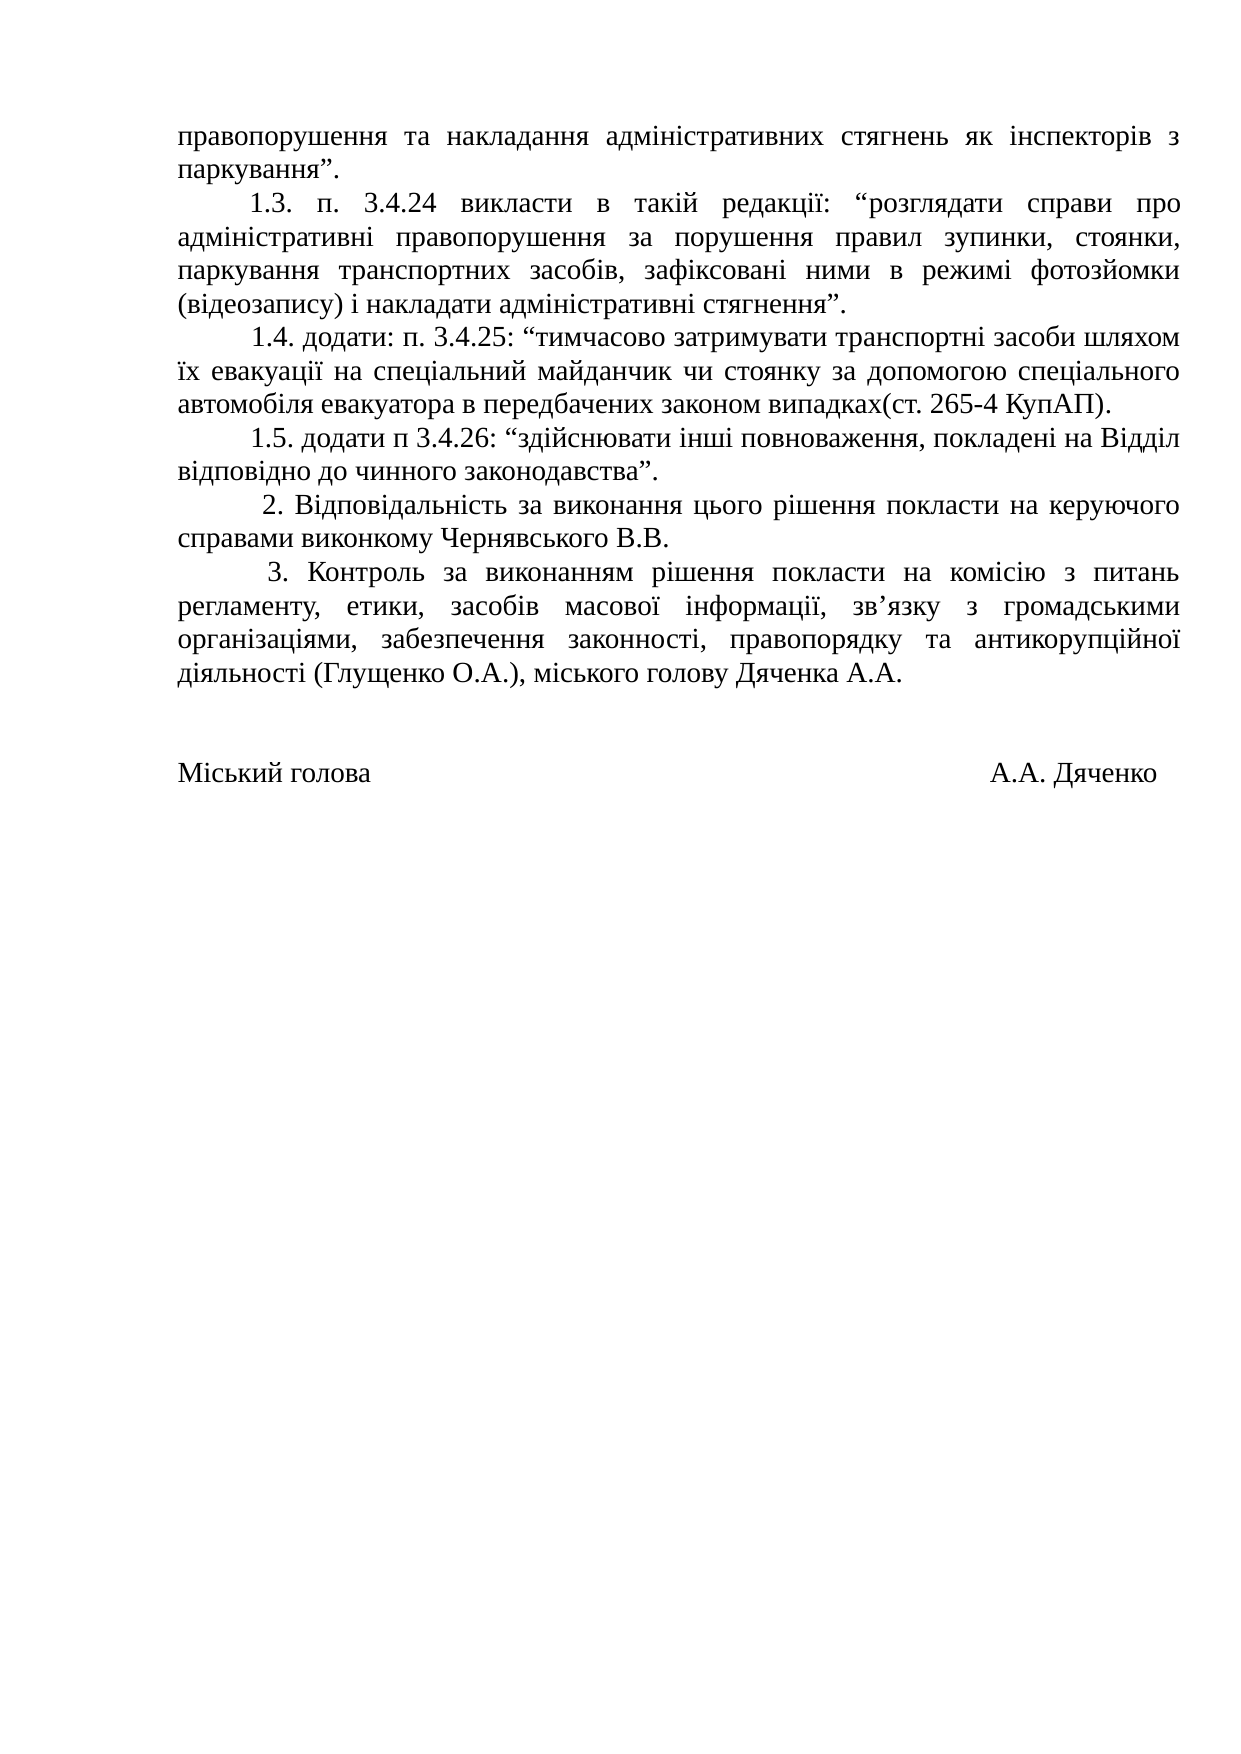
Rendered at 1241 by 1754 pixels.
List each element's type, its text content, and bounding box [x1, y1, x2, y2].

text 1.5. додати п 3.4.26: “здійснювати інші повноваження, покладені на Відділ відповідно до чинного законодавства”. [177, 420, 1181, 487]
text 2. Відповідальність за виконання цього рішення покласти на керуючого справами виконкому Чернявського В.В. [177, 487, 1181, 554]
text 1.3. п. 3.4.24 викласти в такій редакції: “розглядати справи про адміністративні правопорушення за порушення правил зупинки, стоянки, паркування транспортних засобів, зафіксовані ними в режимі фотозйомки (відеозапису) і накладати адміністративні стягнення”. [177, 185, 1181, 319]
text 3. Контроль за виконанням рішення покласти на комісію з питань регламенту, етики, засобів масової інформації, зв’язку з громадськими організаціями, забезпечення законності, правопорядку та антикорупційної діяльності (Глущенко О.А.), міського голову Дяченка А.А. [177, 554, 1181, 688]
text Міський голова А.А. Дяченко [177, 755, 1181, 789]
text правопорушення та накладання адміністративних стягнень як інспекторів з паркування”. [177, 118, 1181, 185]
text 1.4. додати: п. 3.4.25: “тимчасово затримувати транспортні засоби шляхом їх евакуації на спеціальний майданчик чи стоянку за допомогою спеціального автомобіля евакуатора в передбачених законом випадках(ст. 265-4 КупАП). [177, 319, 1181, 420]
